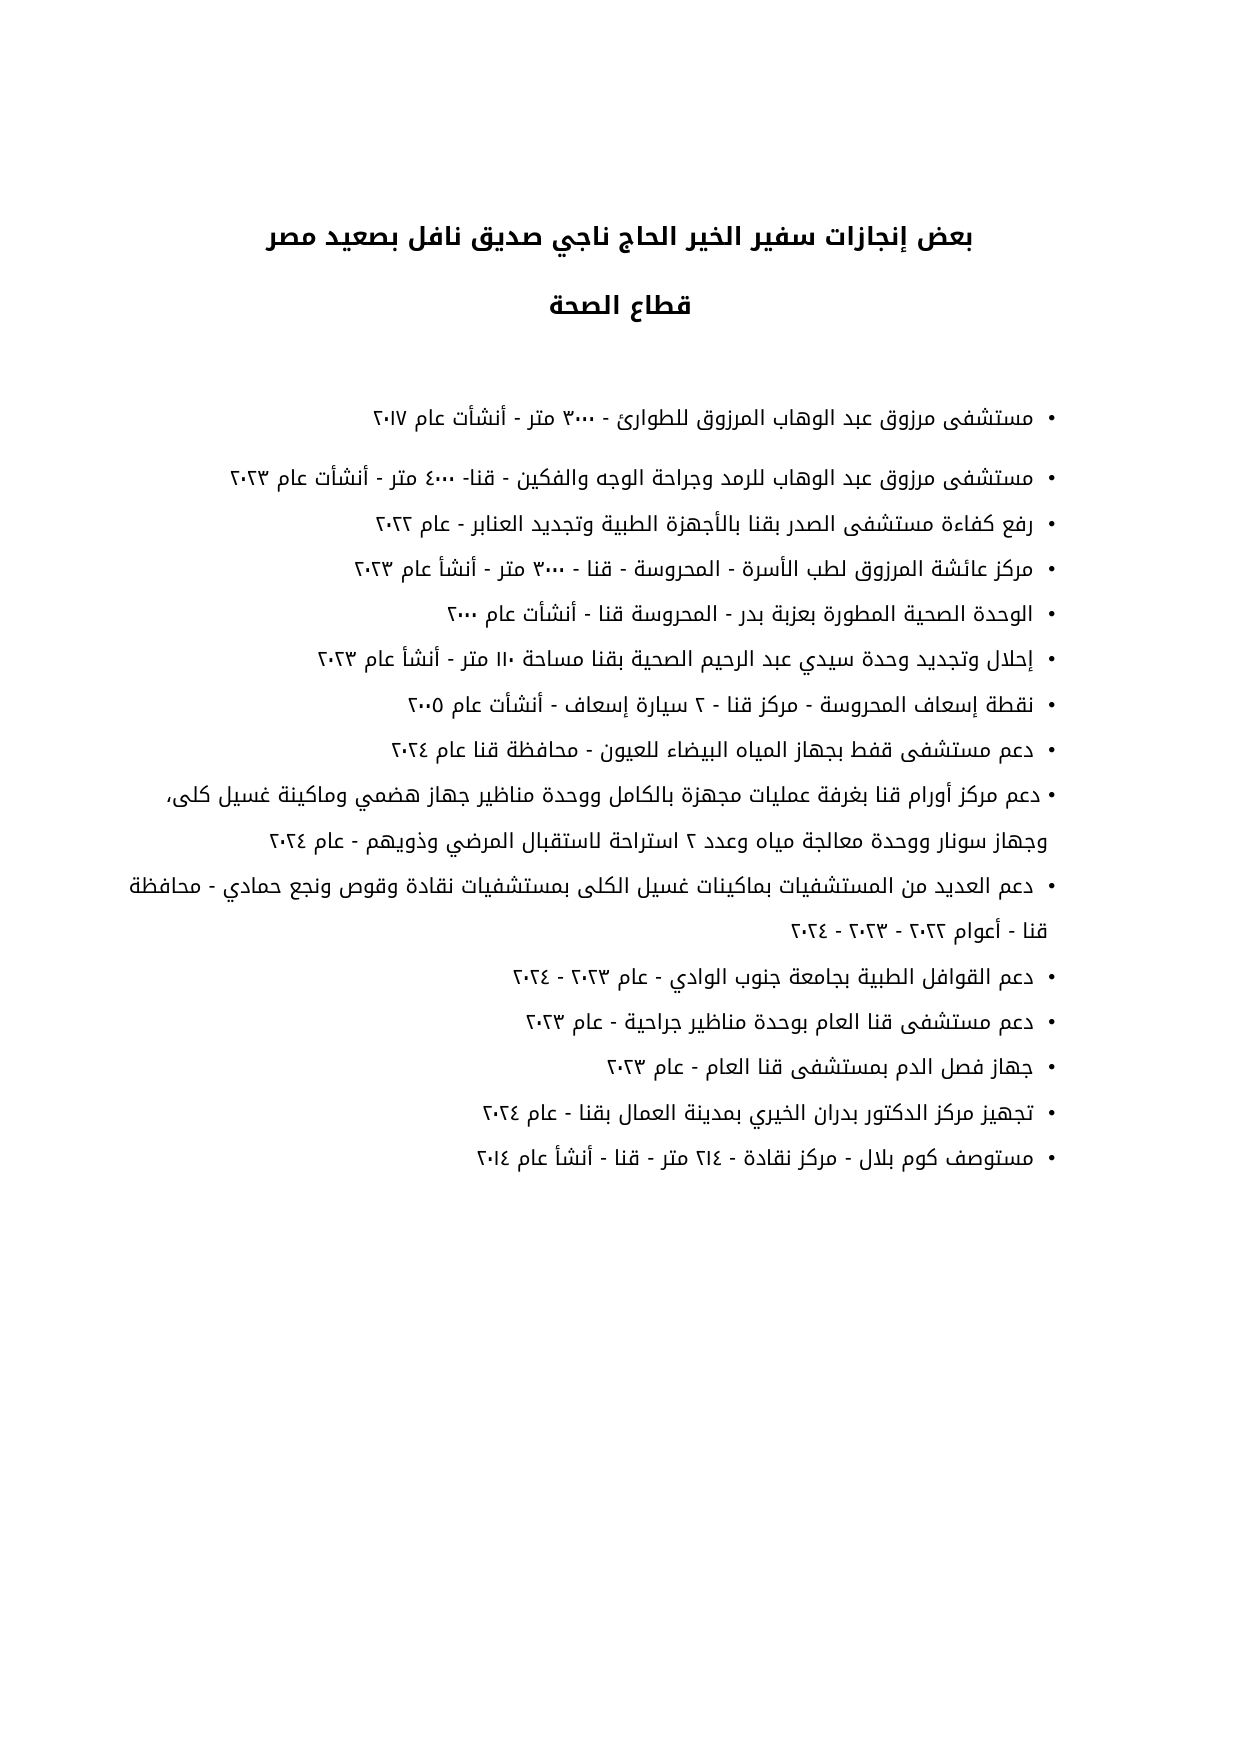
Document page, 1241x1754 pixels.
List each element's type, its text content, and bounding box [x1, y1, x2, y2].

list دعم العديد من المستشفيات بماكينات غسيل الكلى بمستشفيات نقادة وقوص ونجع حمادي - محافظة قنا - أعوام ٢٠٢٢ - ٢٠٢٣ - ٢٠٢٤ [118, 867, 1078, 952]
text قطاع الصحة [118, 282, 1122, 330]
list دعم مستشفى قنا العام بوحدة مناظير جراحية - عام ٢٠٢٣ [118, 1003, 1078, 1042]
list تجهيز مركز الدكتور بدران الخيري بمدينة العمال بقنا - عام ٢٠٢٤ [118, 1093, 1078, 1133]
list مستشفى مرزوق عبد الوهاب للرمد وجراحة الوجه والفكين - قنا- ٤٠٠٠ متر - أنشأت عام ٢٠٢٣ [118, 459, 1078, 498]
list الوحدة الصحية المطورة بعزبة بدر - المحروسة قنا - أنشأت عام ٢٠٠٠ [118, 595, 1078, 634]
text بعض إنجازات سفير الخير الحاج ناجي صديق نافل بصعيد مصر [118, 213, 1122, 261]
list مستشفى مرزوق عبد الوهاب المرزوق للطوارئ - ۳۰۰۰ متر - أنشأت عام ٢٠١٧ [118, 399, 1078, 438]
list دعم القوافل الطبية بجامعة جنوب الوادي - عام ٢٠٢٣ - ٢٠٢٤ [118, 957, 1078, 997]
list رفع كفاءة مستشفى الصدر بقنا بالأجهزة الطبية وتجديد العنابر - عام ۲۰۲۲ [118, 504, 1078, 544]
list دعم مستشفى قفط بجهاز المياه البيضاء للعيون - محافظة قنا عام ٢٠٢٤ [118, 731, 1078, 770]
list إحلال وتجديد وحدة سيدي عبد الرحيم الصحية بقنا مساحة ١١٠ متر - أنشأ عام ۲۰۲۳ [118, 640, 1078, 680]
list دعم مركز أورام قنا بغرفة عمليات مجهزة بالكامل ووحدة مناظير جهاز هضمي وماكينة غسيل كلى، وجهاز سونار ووحدة معالجة مياه وعدد ٢ استراحة لاستقبال المرضي وذويهم - عام ٢٠٢٤ [118, 776, 1078, 861]
list نقطة إسعاف المحروسة - مركز قنا - ٢ سيارة إسعاف - أنشأت عام ٢٠٠٥ [118, 686, 1078, 725]
list مركز عائشة المرزوق لطب الأسرة - المحروسة - قنا - ٣٠٠٠ متر - أنشأ عام ٢٠٢٣ [118, 549, 1078, 589]
list مستوصف كوم بلال - مركز نقادة - ٢١٤ متر - قنا - أنشأ عام ٢٠١٤ [118, 1139, 1078, 1178]
list جهاز فصل الدم بمستشفى قنا العام - عام ٢٠٢٣ [118, 1048, 1078, 1087]
